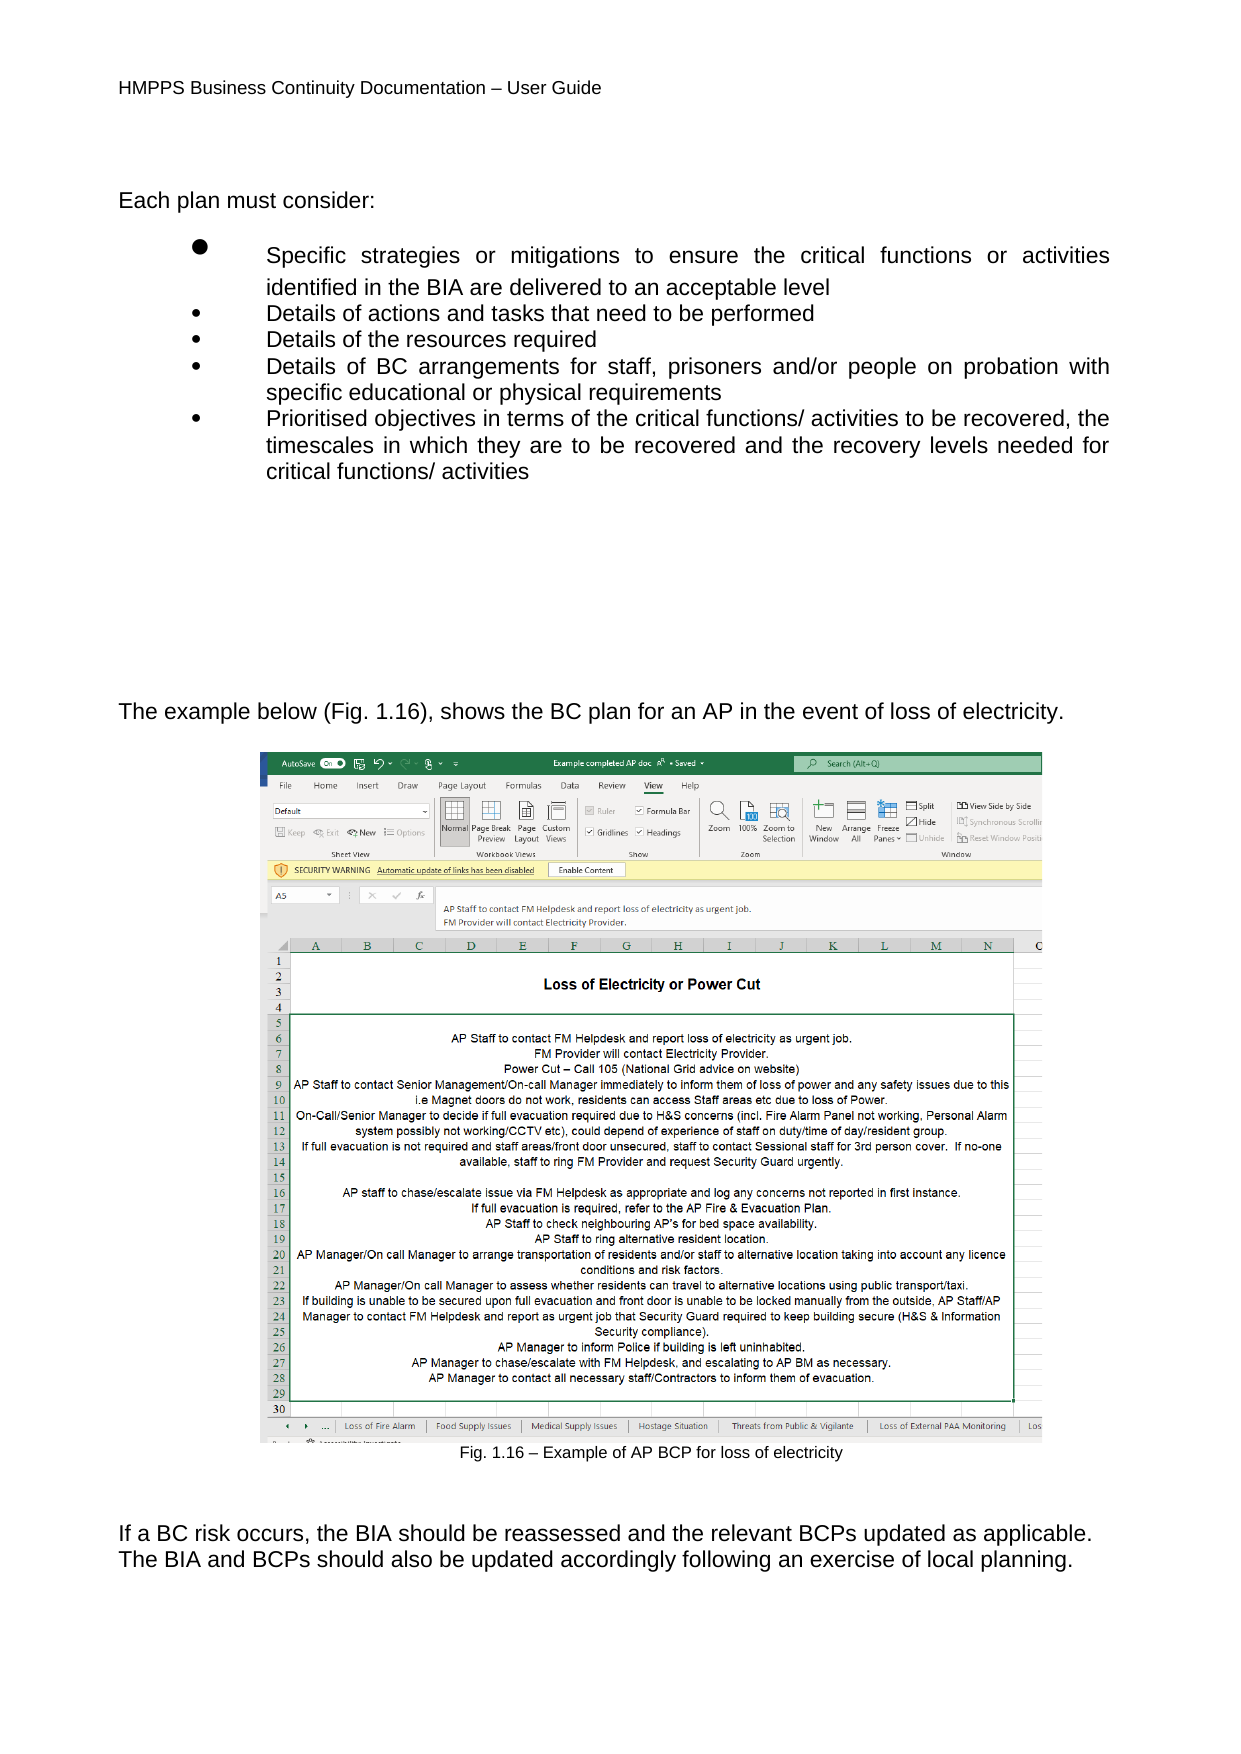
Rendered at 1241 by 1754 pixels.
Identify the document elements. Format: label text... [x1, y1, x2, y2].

list Each plan must consider: [118, 187, 1110, 214]
title Details of BC arrangements for staff, prisoners and/or people on probation with specific educational or physical requirements [192, 353, 1110, 405]
text If a BC risk occurs, the BIA should be reassessed and the relevant BCPs updated as applicable. The BIA and BCPs should also be updated accordingly following an exercise of local planning. [118, 1520, 1110, 1572]
text Fig. 1.16 – Example of AP BCP for loss of electricity [192, 1443, 1110, 1462]
title Details of the resources required [192, 326, 1110, 353]
title Specific strategies or mitigations to ensure the critical functions or activities identified in the BIA are delivered to an acceptable level [192, 232, 1110, 300]
title Prioritised objectives in terms of the critical functions/ activities to be recovered, the timescales in which they are to be recovered and the recovery levels needed for critical functions/ activities [192, 405, 1110, 484]
title Details of actions and tasks that need to be performed [192, 300, 1110, 326]
text The example below (Fig. 1.16), shows the BC plan for an AP in the event of loss of electricity. [118, 698, 1110, 724]
